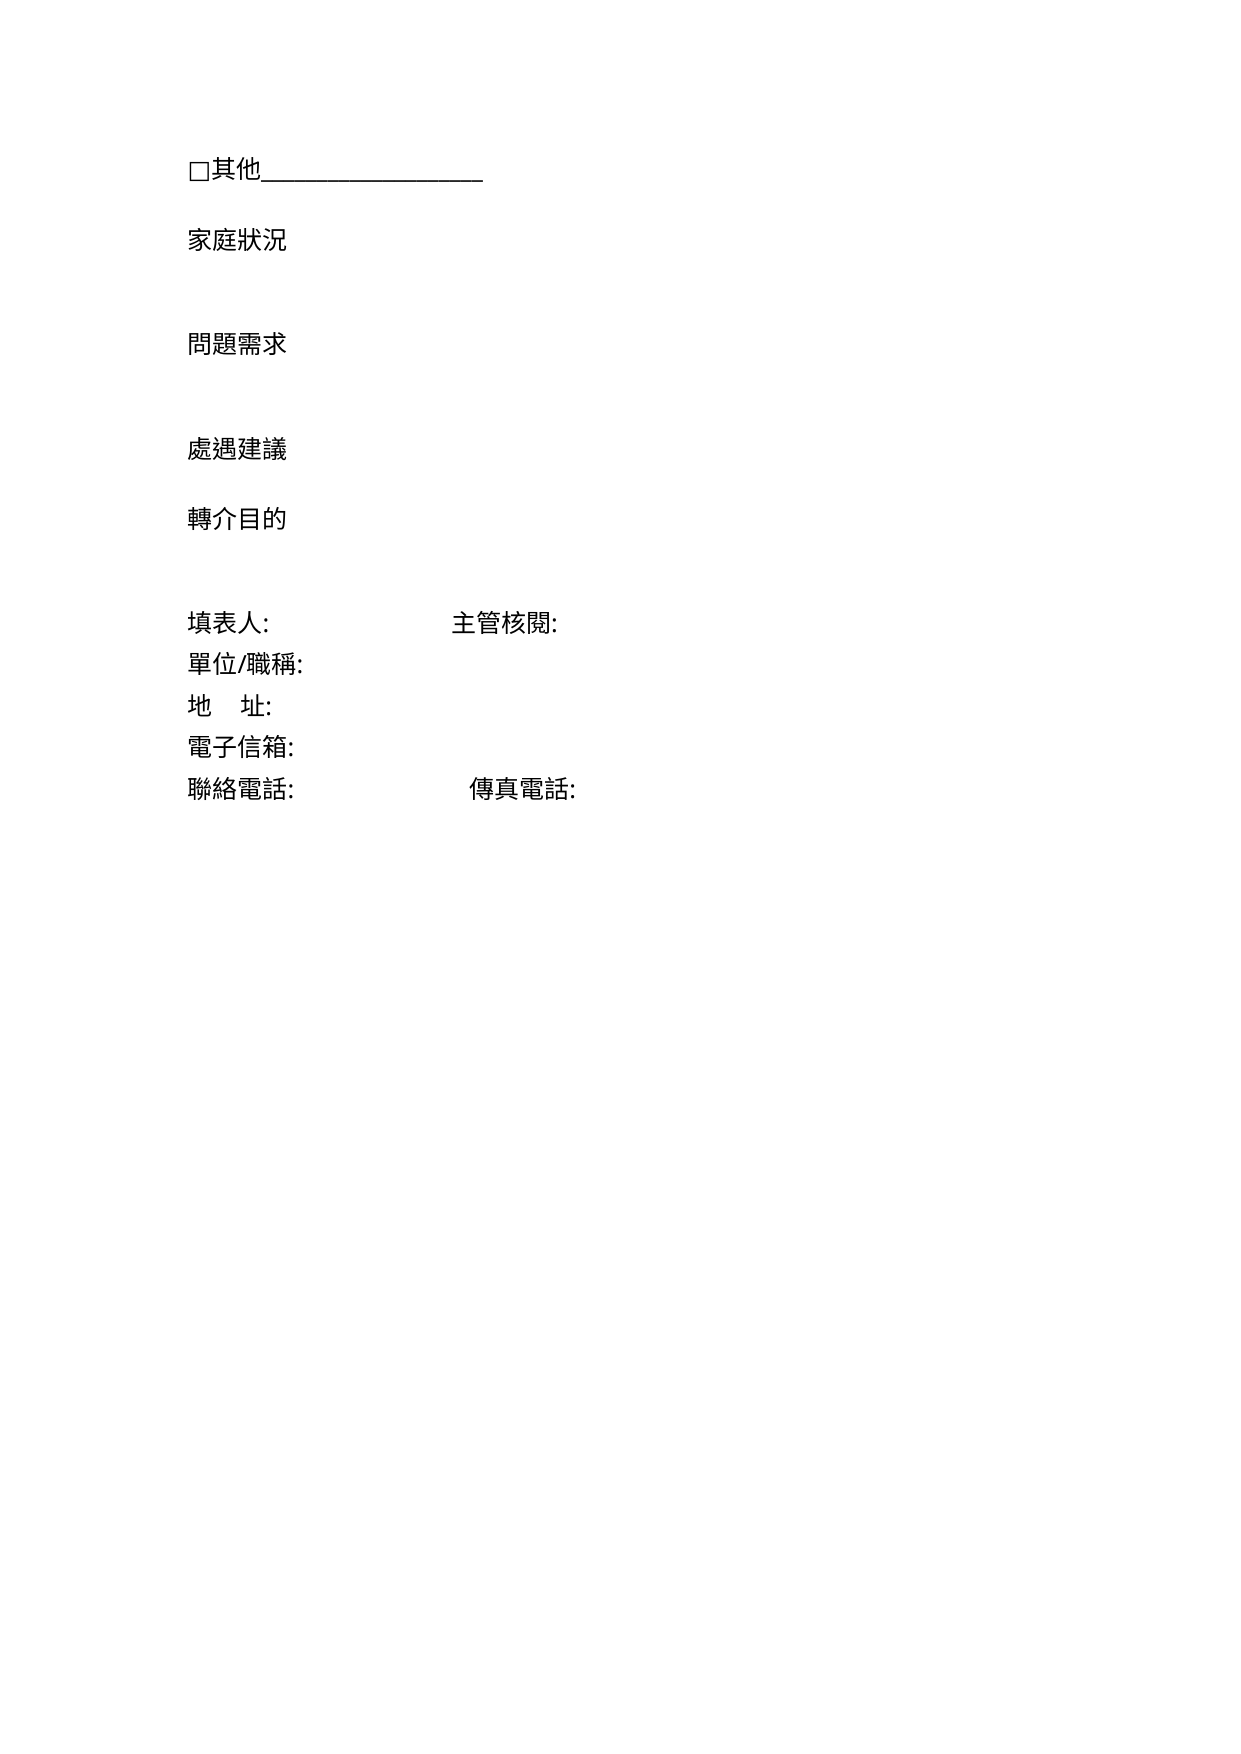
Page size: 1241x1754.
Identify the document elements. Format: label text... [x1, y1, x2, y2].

text 轉介目的 [187, 499, 1053, 536]
text 問題需求 [187, 325, 1053, 361]
text 單位/職稱: [187, 640, 1053, 682]
text □其他____________________ [187, 150, 1053, 186]
text 電子信箱: [187, 723, 1053, 765]
text 處遇建議 [187, 429, 1053, 465]
text 聯絡電話: 傳真電話: [187, 765, 1053, 807]
text 家庭狀況 [187, 220, 1053, 257]
text 地 址: [187, 682, 1053, 723]
text 填表人: 主管核閱: [187, 604, 1053, 640]
